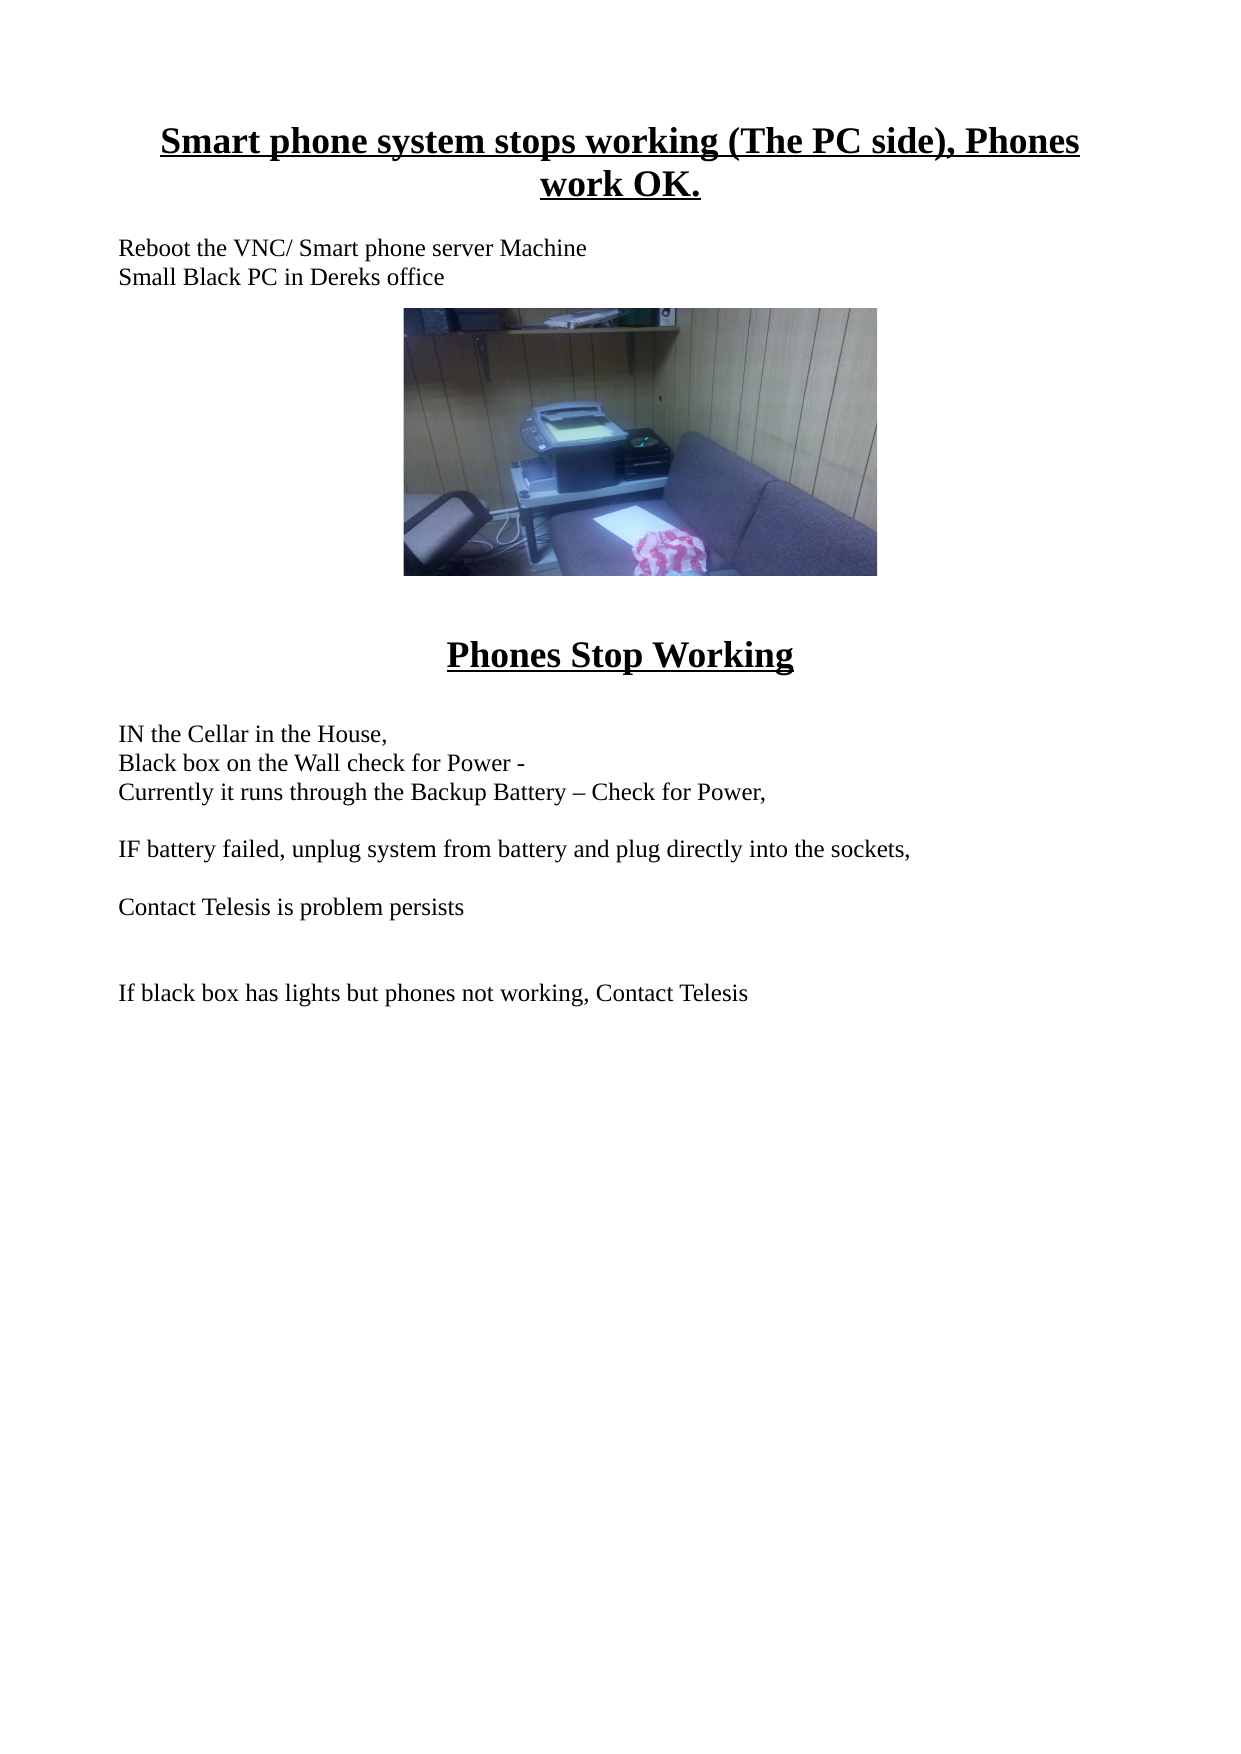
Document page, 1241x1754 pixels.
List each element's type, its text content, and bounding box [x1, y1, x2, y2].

text Phones Stop Working [118, 633, 1122, 676]
text Reboot the VNC/ Smart phone server Machine [118, 233, 1122, 262]
picture [403, 308, 878, 576]
text Small Black PC in Dereks office [118, 262, 1122, 291]
text Smart phone system stops working (The PC side), Phones work OK. [118, 118, 1122, 204]
text Currently it runs through the Backup Battery – Check for Power, [118, 777, 1122, 805]
text IF battery failed, unplug system from battery and plug directly into the sockets, [118, 834, 1122, 863]
text Black box on the Wall check for Power - [118, 748, 1122, 777]
text IN the Cellar in the House, [118, 719, 1122, 748]
text Contact Telesis is problem persists [118, 892, 1122, 920]
text If black box has lights but phones not working, Contact Telesis [118, 978, 1122, 1007]
